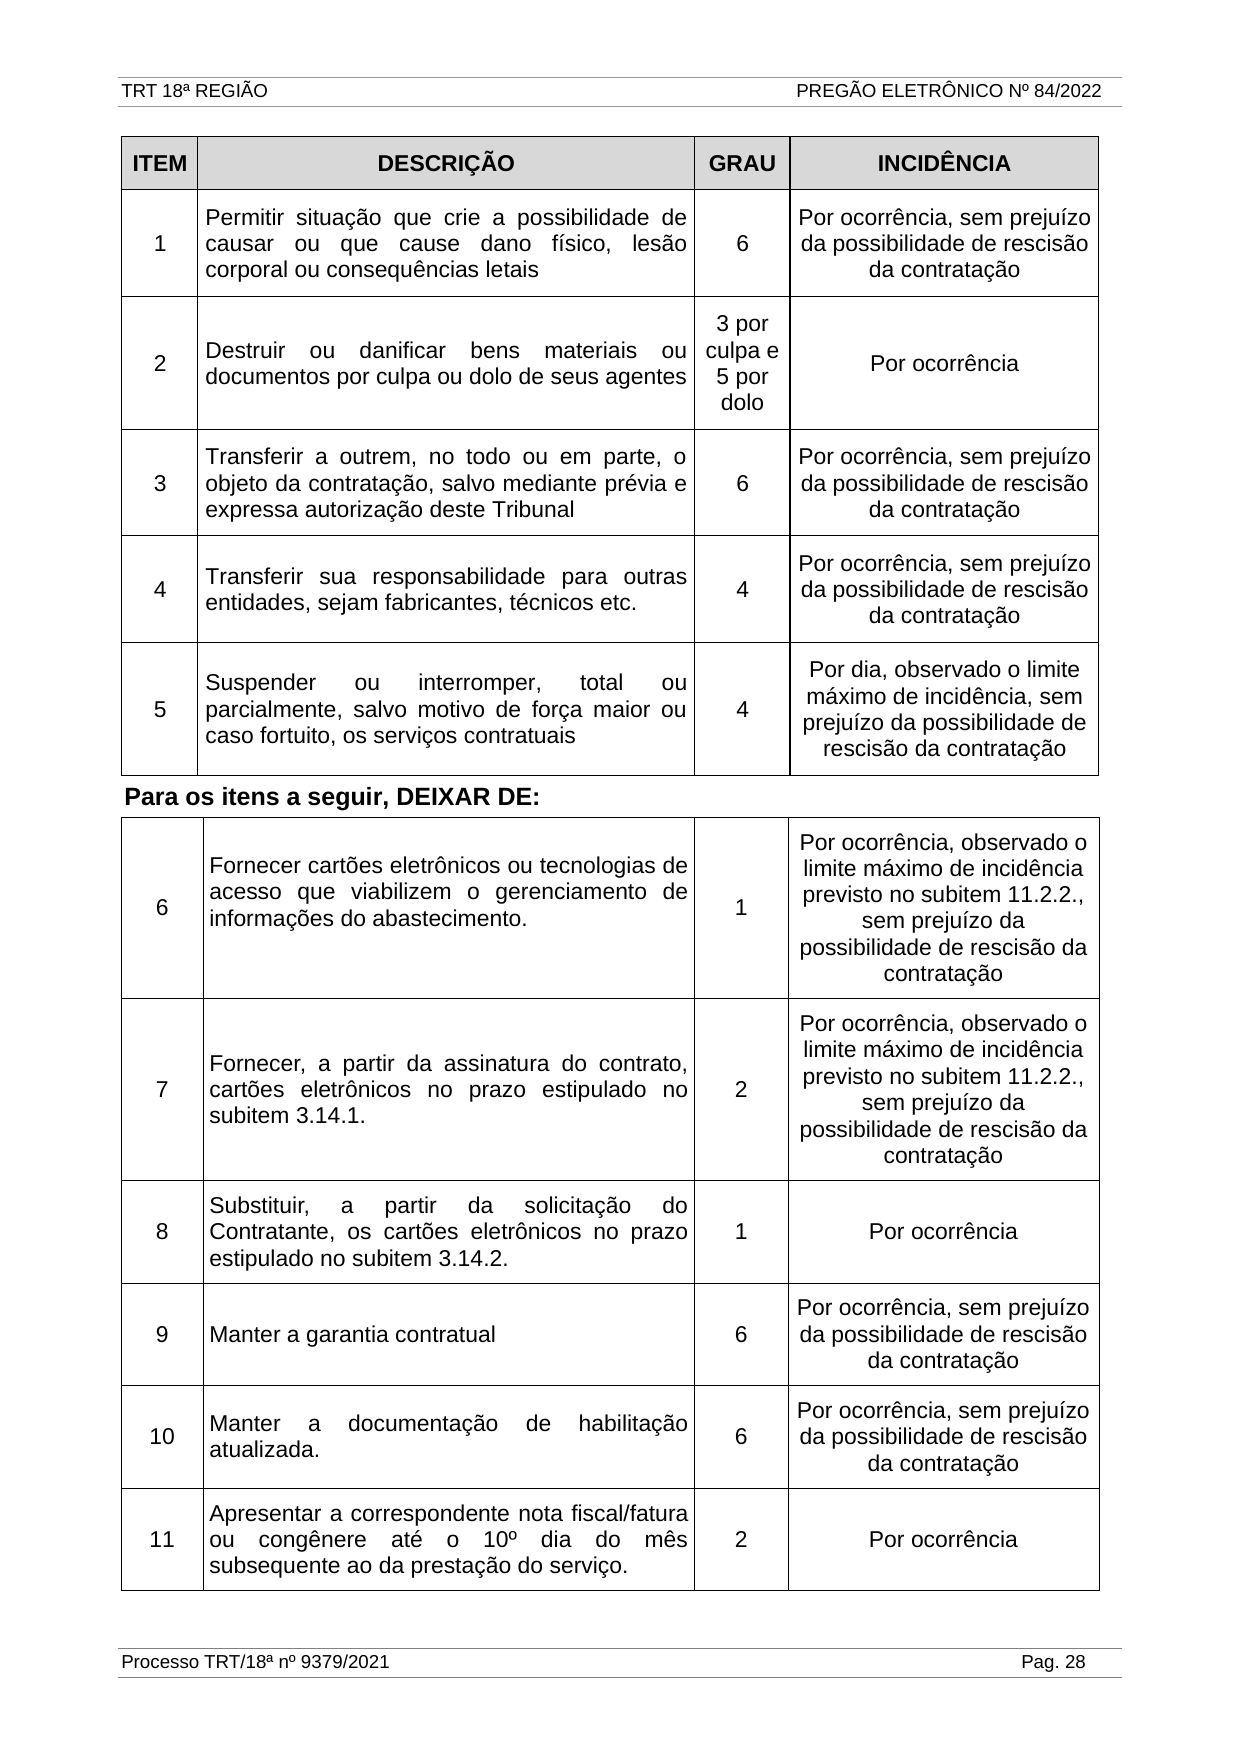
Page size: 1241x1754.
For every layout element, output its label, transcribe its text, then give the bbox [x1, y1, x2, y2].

table_cell 6 [695, 190, 789, 296]
table_cell 6 [695, 1284, 788, 1385]
table_cell Destruir ou danificar bens materiais ou documentos por culpa ou dolo de seus agentes [198, 297, 694, 429]
table_cell Por ocorrência, sem prejuízo da possibilidade de rescisão da contratação [791, 430, 1098, 535]
table_cell Por ocorrência, sem prejuízo da possibilidade de rescisão da contratação [791, 190, 1098, 296]
table_cell 5 [122, 643, 197, 775]
table_cell 3 por culpa e 5 por dolo [695, 297, 789, 429]
table_cell 6 [695, 1386, 788, 1488]
table_header GRAU [695, 137, 789, 189]
text Para os itens a seguir, DEIXAR DE: [124, 782, 1122, 811]
table_cell Por ocorrência, sem prejuízo da possibilidade de rescisão da contratação [789, 1386, 1099, 1488]
table_header Fornecer cartões eletrônicos ou tecnologias de acesso que viabilizem o gerenciamento de informações do abastecimento. [204, 818, 694, 998]
table_cell 4 [695, 536, 789, 642]
table_cell Por ocorrência, sem prejuízo da possibilidade de rescisão da contratação [789, 1284, 1099, 1385]
table_cell 1 [122, 190, 197, 296]
table_cell 6 [695, 430, 789, 535]
table_header INCIDÊNCIA [791, 137, 1098, 189]
table_cell Permitir situação que crie a possibilidade de causar ou que cause dano físico, lesão corporal ou consequências letais [198, 190, 694, 296]
table_cell 4 [695, 643, 789, 775]
table_header 1 [695, 818, 788, 998]
table_header Por ocorrência, observado o limite máximo de incidência previsto no subitem 11.2.2., sem prejuízo da possibilidade de rescisão da contratação [789, 818, 1099, 998]
table_cell 2 [122, 297, 197, 429]
table_header DESCRIÇÃO [198, 137, 694, 189]
table_cell Por ocorrência [789, 1181, 1099, 1282]
table_cell Substituir, a partir da solicitação do Contratante, os cartões eletrônicos no prazo estipulado no subitem 3.14.2. [204, 1181, 694, 1282]
table_cell 3 [122, 430, 197, 535]
table_header ITEM [122, 137, 197, 189]
table_cell Por ocorrência [791, 297, 1098, 429]
table_cell Por ocorrência, sem prejuízo da possibilidade de rescisão da contratação [791, 536, 1098, 642]
table_cell Suspender ou interromper, total ou parcialmente, salvo motivo de força maior ou caso fortuito, os serviços contratuais [198, 643, 694, 775]
table_cell 2 [695, 1489, 788, 1590]
table_cell Manter a documentação de habilitação atualizada. [204, 1386, 694, 1488]
table_cell Fornecer, a partir da assinatura do contrato, cartões eletrônicos no prazo estipulado no subitem 3.14.1. [204, 999, 694, 1180]
table_cell 10 [122, 1386, 203, 1488]
table_cell Transferir a outrem, no todo ou em parte, o objeto da contratação, salvo mediante prévia e expressa autorização deste Tribunal [198, 430, 694, 535]
table_cell Apresentar a correspondente nota fiscal/fatura ou congênere até o 10º dia do mês subsequente ao da prestação do serviço. [204, 1489, 694, 1590]
table_cell 2 [695, 999, 788, 1180]
table_cell Por dia, observado o limite máximo de incidência, sem prejuízo da possibilidade de rescisão da contratação [791, 643, 1098, 775]
table_cell 9 [122, 1284, 203, 1385]
table_cell 11 [122, 1489, 203, 1590]
table_cell 8 [122, 1181, 203, 1282]
table_header 6 [122, 818, 203, 998]
table_cell 7 [122, 999, 203, 1180]
table_cell Por ocorrência, observado o limite máximo de incidência previsto no subitem 11.2.2., sem prejuízo da possibilidade de rescisão da contratação [789, 999, 1099, 1180]
table_cell Por ocorrência [789, 1489, 1099, 1590]
table_cell 1 [695, 1181, 788, 1282]
table_cell Manter a garantia contratual [204, 1284, 694, 1385]
table_cell Transferir sua responsabilidade para outras entidades, sejam fabricantes, técnicos etc. [198, 536, 694, 642]
table_cell 4 [122, 536, 197, 642]
